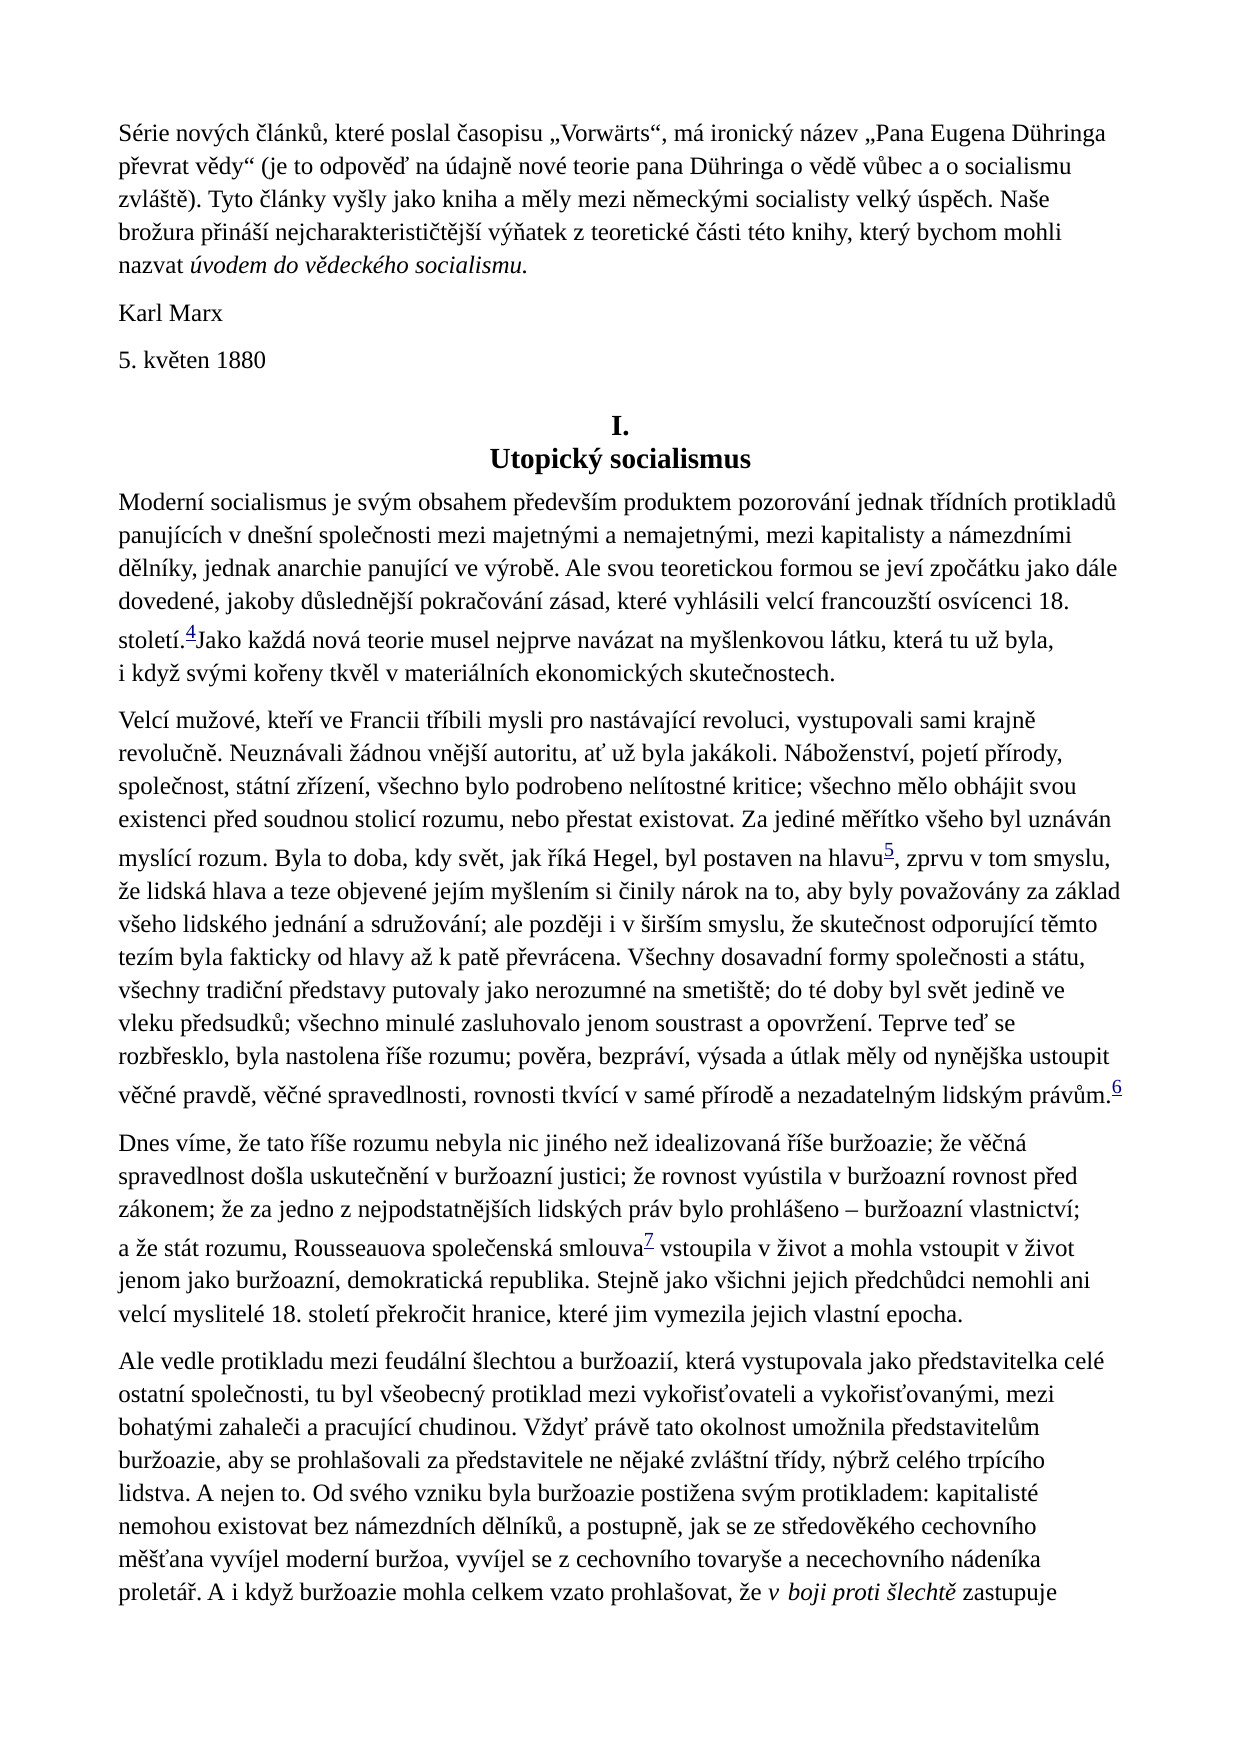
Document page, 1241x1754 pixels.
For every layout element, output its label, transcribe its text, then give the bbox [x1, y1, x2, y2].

text Dnes víme, že tato říše rozumu nebyla nic jiného než idealizovaná říše buržoazie; že věčná spravedlnost došla uskutečnění v buržoazní justici; že rovnost vyústila v buržoazní rovnost před zákonem; že za jedno z nejpodstatnějších lidských práv bylo prohlášeno – buržoazní vlastnictví; a že stát rozumu, Rousseauova společenská smlouva7 vstoupila v život a mohla vstoupit v život jenom jako buržoazní, demokratická republika. Stejně jako všichni jejich předchůdci nemohli ani velcí myslitelé 18. století překročit hranice, které jim vymezila jejich vlastní epocha. [118, 1128, 1122, 1327]
text Moderní socialismus je svým obsahem především produktem pozorování jednak třídních protikladů panujících v dnešní společnosti mezi majetnými a nemajetnými, mezi kapitalisty a námezdními dělníky, jednak anarchie panující ve výrobě. Ale svou teoretickou formou se jeví zpočátku jako dále dovedené, jakoby důslednější pokračování zásad, které vyhlásili velcí francouzští osvícenci 18. století.4Jako každá nová teorie musel nejprve navázat na myšlenkovou látku, která tu už byla, i když svými kořeny tkvěl v materiálních ekonomických skutečnostech. [118, 487, 1122, 687]
text Série nových článků, které poslal časopisu „Vorwärts“, má ironický název „Pana Eugena Dühringa převrat vědy“ (je to odpověď na údajně nové teorie pana Dühringa o vědě vůbec a o socialismu zvláště). Tyto články vyšly jako kniha a měly mezi německými socialisty velký úspěch. Naše brožura přináší nejcharakterističtější výňatek z teoretické části této knihy, který bychom mohli nazvat úvodem do vědeckého socialismu. [118, 118, 1122, 279]
text Karl Marx [118, 298, 1122, 327]
text Velcí mužové, kteří ve Francii tříbili mysli pro nastávající revoluci, vystupovali sami krajně revolučně. Neuznávali žádnou vnější autoritu, ať už byla jakákoli. Náboženství, pojetí přírody, společnost, státní zřízení, všechno bylo podrobeno nelítostné kritice; všechno mělo obhájit svou existenci před soudnou stolicí rozumu, nebo přestat existovat. Za jediné měřítko všeho byl uznáván myslící rozum. Byla to doba, kdy svět, jak říká Hegel, byl postaven na hlavu5, zprvu v tom smyslu, že lidská hlava a teze objevené jejím myšlením si činily nárok na to, aby byly považovány za základ všeho lidského jednání a sdružování; ale později i v širším smyslu, že skutečnost odporující těmto tezím byla fakticky od hlavy až k patě převrácena. Všechny dosavadní formy společnosti a státu, všechny tradiční představy putovaly jako nerozumné na smetiště; do té doby byl svět jedině ve vleku předsudků; všechno minulé zasluhovalo jenom soustrast a opovržení. Teprve teď se rozbřesklo, byla nastolena říše rozumu; pověra, bezpráví, výsada a útlak měly od nynějška ustoupit věčné pravdě, věčné spravedlnosti, rovnosti tkvící v samé přírodě a nezadatelným lidským právům.6 [118, 705, 1122, 1108]
text Ale vedle protikladu mezi feudální šlechtou a buržoazií, která vystupovala jako představitelka celé ostatní společnosti, tu byl všeobecný protiklad mezi vykořisťovateli a vykořisťovanými, mezi bohatými zahaleči a pracující chudinou. Vždyť právě tato okolnost umožnila představitelům buržoazie, aby se prohlašovali za představitele ne nějaké zvláštní třídy, nýbrž celého trpícího lidstva. A nejen to. Od svého vzniku byla buržoazie postižena svým protikladem: kapitalisté nemohou existovat bez námezdních dělníků, a postupně, jak se ze středověkého cechovního měšťana vyvíjel moderní buržoa, vyvíjel se z cechovního tovaryše a necechovního nádeníka proletář. A i když buržoazie mohla celkem vzato prohlašovat, že v boji proti šlechtě zastupuje [118, 1346, 1122, 1606]
subtitle I. Utopický socialismus [118, 408, 1122, 475]
text 5. květen 1880 [118, 345, 1122, 374]
